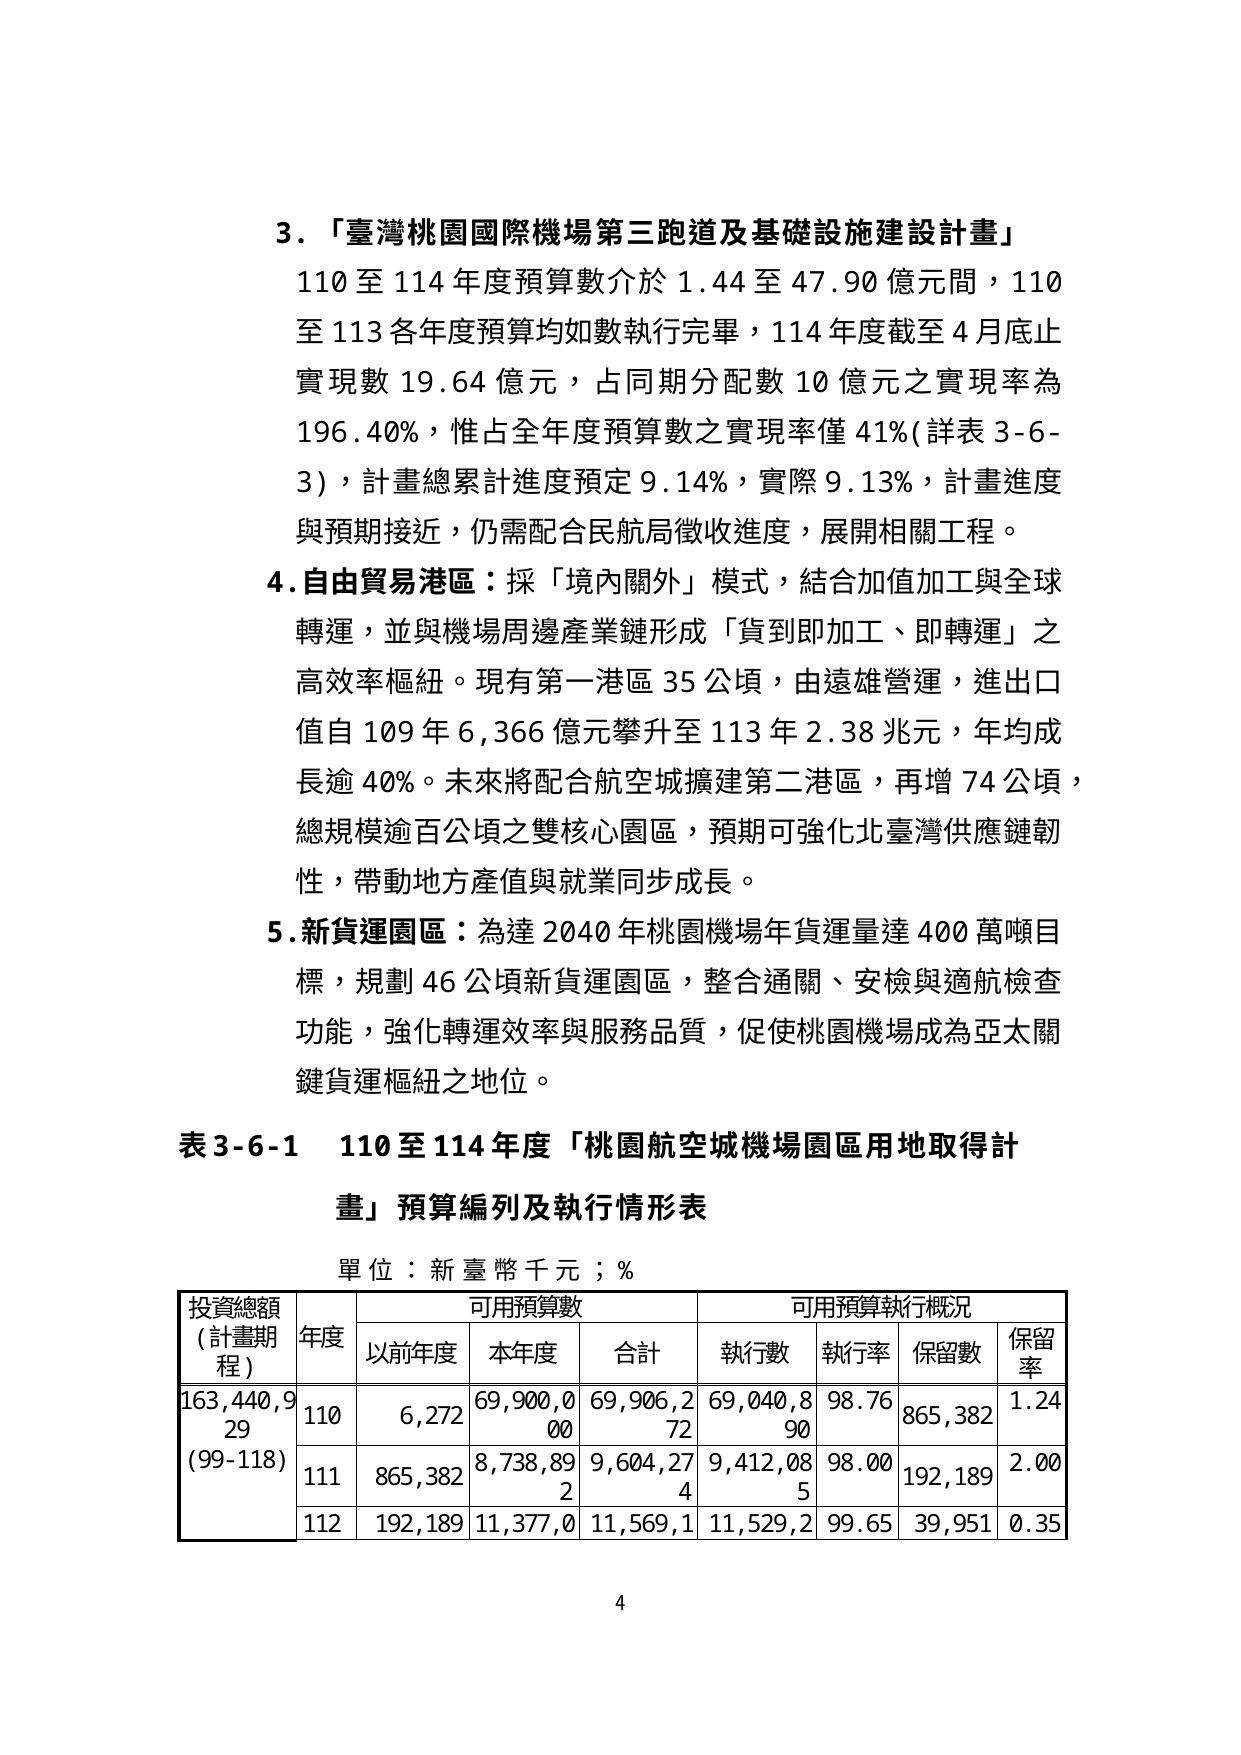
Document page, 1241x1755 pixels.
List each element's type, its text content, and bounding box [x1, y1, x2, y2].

table_cell 192,189 [899, 1446, 997, 1506]
table_cell 合計 [580, 1323, 697, 1383]
table_header 可用預算執行概況 [698, 1293, 1065, 1322]
table_header 可用預算數 [357, 1293, 697, 1322]
table_cell 865,382 [357, 1446, 469, 1506]
table_cell 99.65 [817, 1507, 898, 1538]
table_cell 69,040,890 [698, 1386, 816, 1445]
table_cell 865,382 [899, 1386, 997, 1445]
table_cell 163,440,929 (99-118) [181, 1386, 296, 1538]
table_cell 保留率 [998, 1323, 1065, 1383]
table_cell 執行數 [698, 1323, 816, 1383]
table_cell 8,738,892 [470, 1446, 579, 1506]
text 5.新貨運園區：為達2040年桃園機場年貨運量達400萬噸目標，規劃46 公頃新貨運園區，整合通關、安檢與適航檢查功能，強化轉運效率與服務品質，促使桃園機場成為亞太關鍵貨運樞紐之地位。 [266, 902, 1063, 1102]
table_cell 0.35 [998, 1507, 1065, 1538]
table_cell 本年度 [470, 1323, 579, 1383]
table_cell 192,189 [357, 1507, 469, 1538]
table_cell 11,529,2 [698, 1507, 816, 1538]
text 110至114年度預算數介於1.44至47.90億元間，110至113各年度預算均如數執行完畢，114年度截至4月底止實現數19.64億元，占同期分配數10億元之實現率為196.40%，惟占全年度預算數之實現率僅41%(詳表3-6-3)，計畫總累計進度預定9.14%，實際9.13%，計畫進度與預期接近，仍需配合民航局徵收進度，展開相關工程。 [295, 252, 1063, 552]
table_cell 保留數 [899, 1323, 997, 1383]
table_header 投資總額 (計畫期程) [181, 1293, 296, 1383]
table_header 年度 [297, 1293, 356, 1383]
table_cell 69,900,000 [470, 1386, 579, 1445]
table_cell 98.00 [817, 1446, 898, 1506]
table_cell 以前年度 [357, 1323, 469, 1383]
table_cell 1.24 [998, 1386, 1065, 1445]
table_cell 112 [297, 1507, 356, 1538]
table_cell 98.76 [817, 1386, 898, 1445]
table_cell 11,569,1 [580, 1507, 697, 1538]
table_cell 9,412,085 [698, 1446, 816, 1506]
table_cell 2.00 [998, 1446, 1065, 1506]
table_cell 69,906,272 [580, 1386, 697, 1445]
table_cell 6,272 [357, 1386, 469, 1445]
table_cell 110 [297, 1386, 356, 1445]
table_cell 9,604,274 [580, 1446, 697, 1506]
table_cell 39,951 [899, 1507, 997, 1538]
text 4.自由貿易港區：採「境內關外」模式，結合加值加工與全球轉運，並與機場周邊產業鏈形成「貨到即加工、即轉運」之高效率樞紐。現有第一港區35公頃，由遠雄營運，進出口值自109年6,366億元攀升至113年2.38兆元，年均成長逾40%。未來將配合航空城擴建第二港區，再增74公頃，總規模逾百公頃之雙核心園區，預期可強化北臺灣供應鏈韌性，帶動地方產值與就業同步成長。 [266, 552, 1063, 902]
text 3.「臺灣桃園國際機場第三跑道及基礎設施建設計畫」 [266, 189, 1063, 252]
text 表3-6-1 110至114年度「桃園航空城機場園區用地取得計畫」預算編列及執行情形表 單位：新臺幣千元；% [177, 1102, 1063, 1289]
table_cell 執行率 [817, 1323, 898, 1383]
table_cell 111 [297, 1446, 356, 1506]
table_cell 11,377,0 [470, 1507, 579, 1538]
